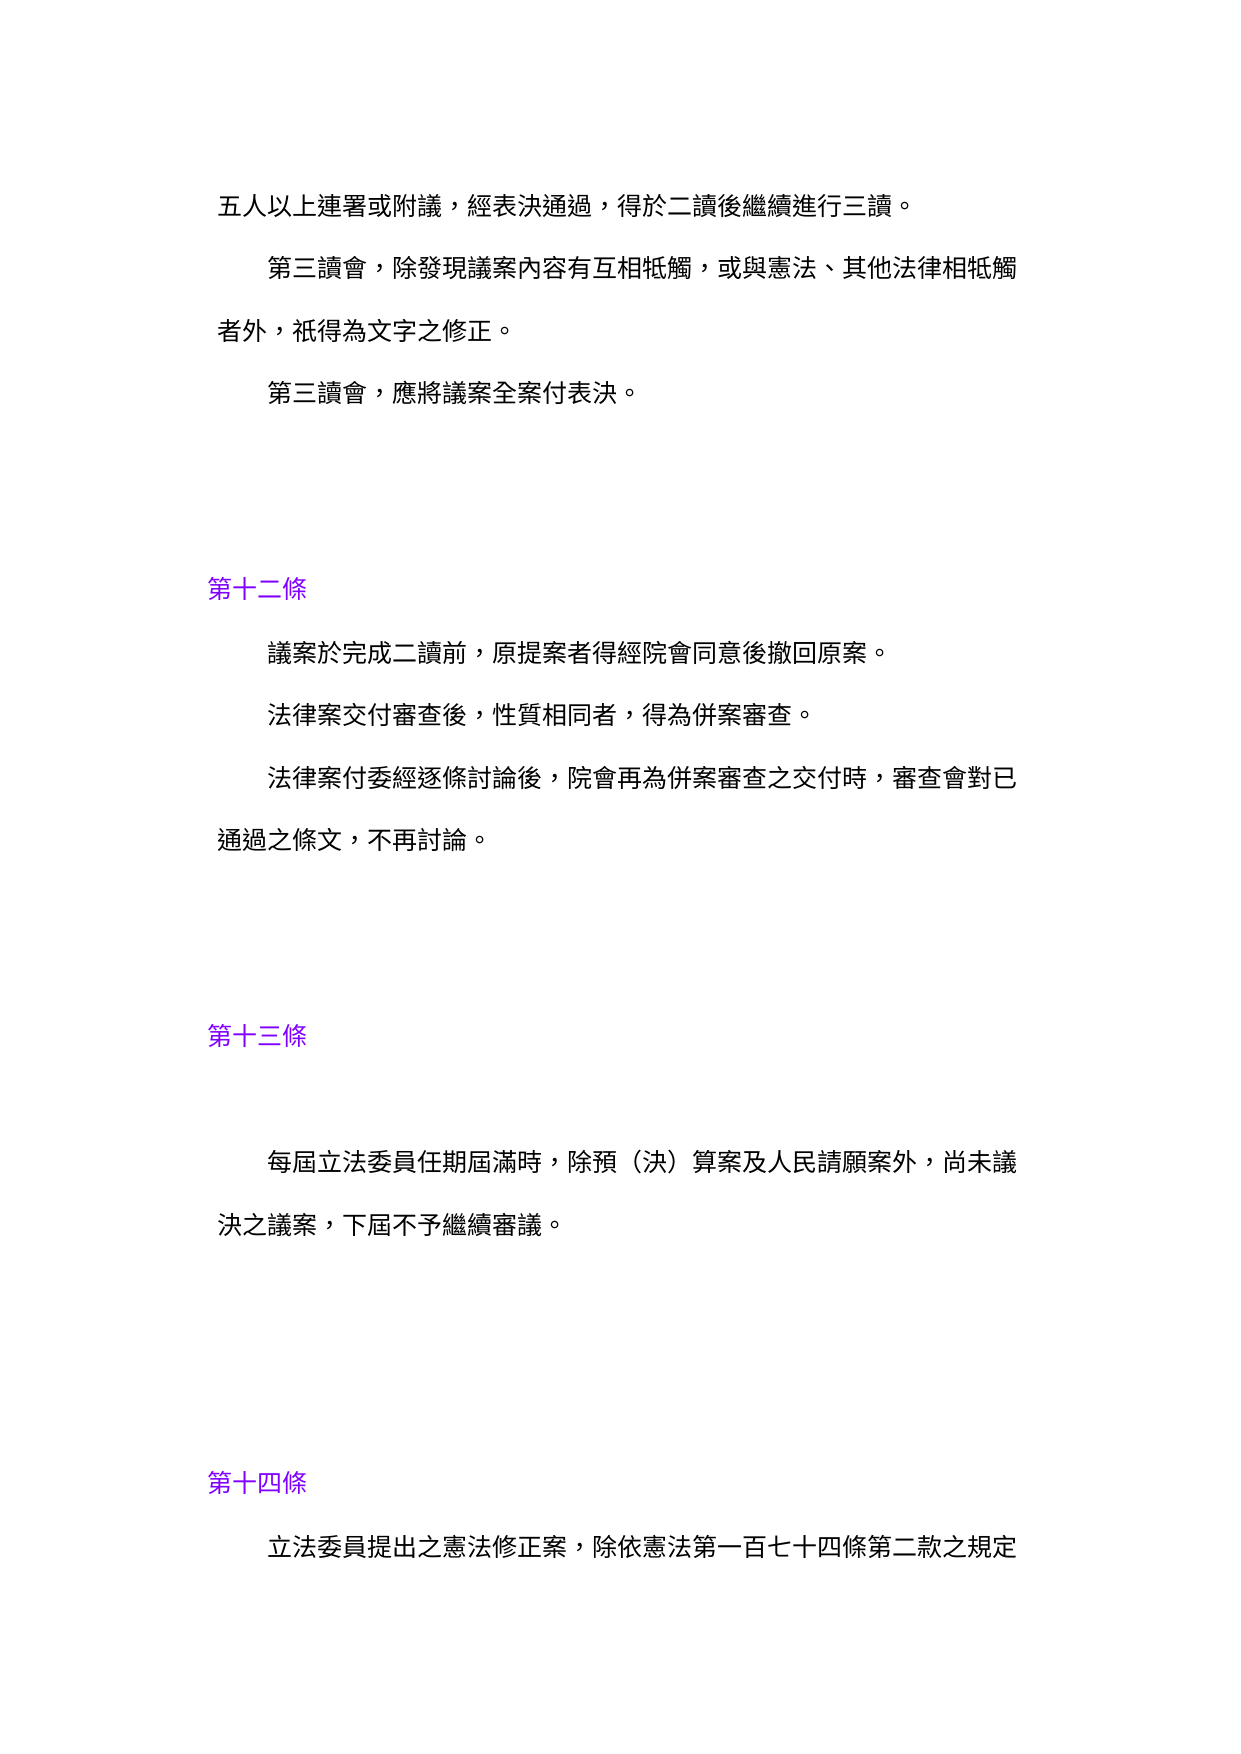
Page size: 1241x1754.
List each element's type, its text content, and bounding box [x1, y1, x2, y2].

table_header [208, 161, 216, 414]
table_header [198, 160, 206, 478]
table_header [196, 990, 1053, 1436]
table_header [208, 1502, 216, 1568]
table_header [188, 543, 196, 989]
table_header [198, 991, 206, 1372]
table_header 第十二條 [206, 544, 1046, 925]
table_header [188, 1436, 196, 1571]
table_header [198, 1438, 206, 1569]
table_header 每屆立法委員任期屆滿時，除預（決）算案及人民請願案外，尚未議決之議案，下屆不予繼續審議。 [216, 1055, 1040, 1308]
table_header 第十四條 [206, 1438, 1046, 1569]
table_header [196, 543, 1053, 989]
table_header 議案於完成二讀前，原提案者得經院會同意後撤回原案。 法律案交付審查後，性質相同者，得為併案審查。 法律案付委經逐條討論後，院會再為併案審查之交付時，審查會對已通過之條文，不再討論。 [216, 608, 1040, 861]
table_header [198, 544, 206, 925]
table_header [196, 1436, 1053, 1571]
table_header [206, 160, 1046, 478]
table_header 立法委員提出之憲法修正案，除依憲法第一百七十四條第二款之規定 [216, 1502, 1040, 1568]
table_header 五人以上連署或附議，經表決通過，得於二讀後繼續進行三讀。 第三讀會，除發現議案內容有互相牴觸，或與憲法、其他法律相牴觸者外，祇得為文字之修正。 第三讀會，應將議案全案付表決。 [216, 161, 1040, 414]
table_header [188, 990, 196, 1436]
table_header [208, 1055, 216, 1308]
table_header 第十三條 [206, 991, 1046, 1372]
table_header [188, 158, 196, 543]
table_header [196, 158, 1053, 543]
table_header [208, 608, 216, 861]
